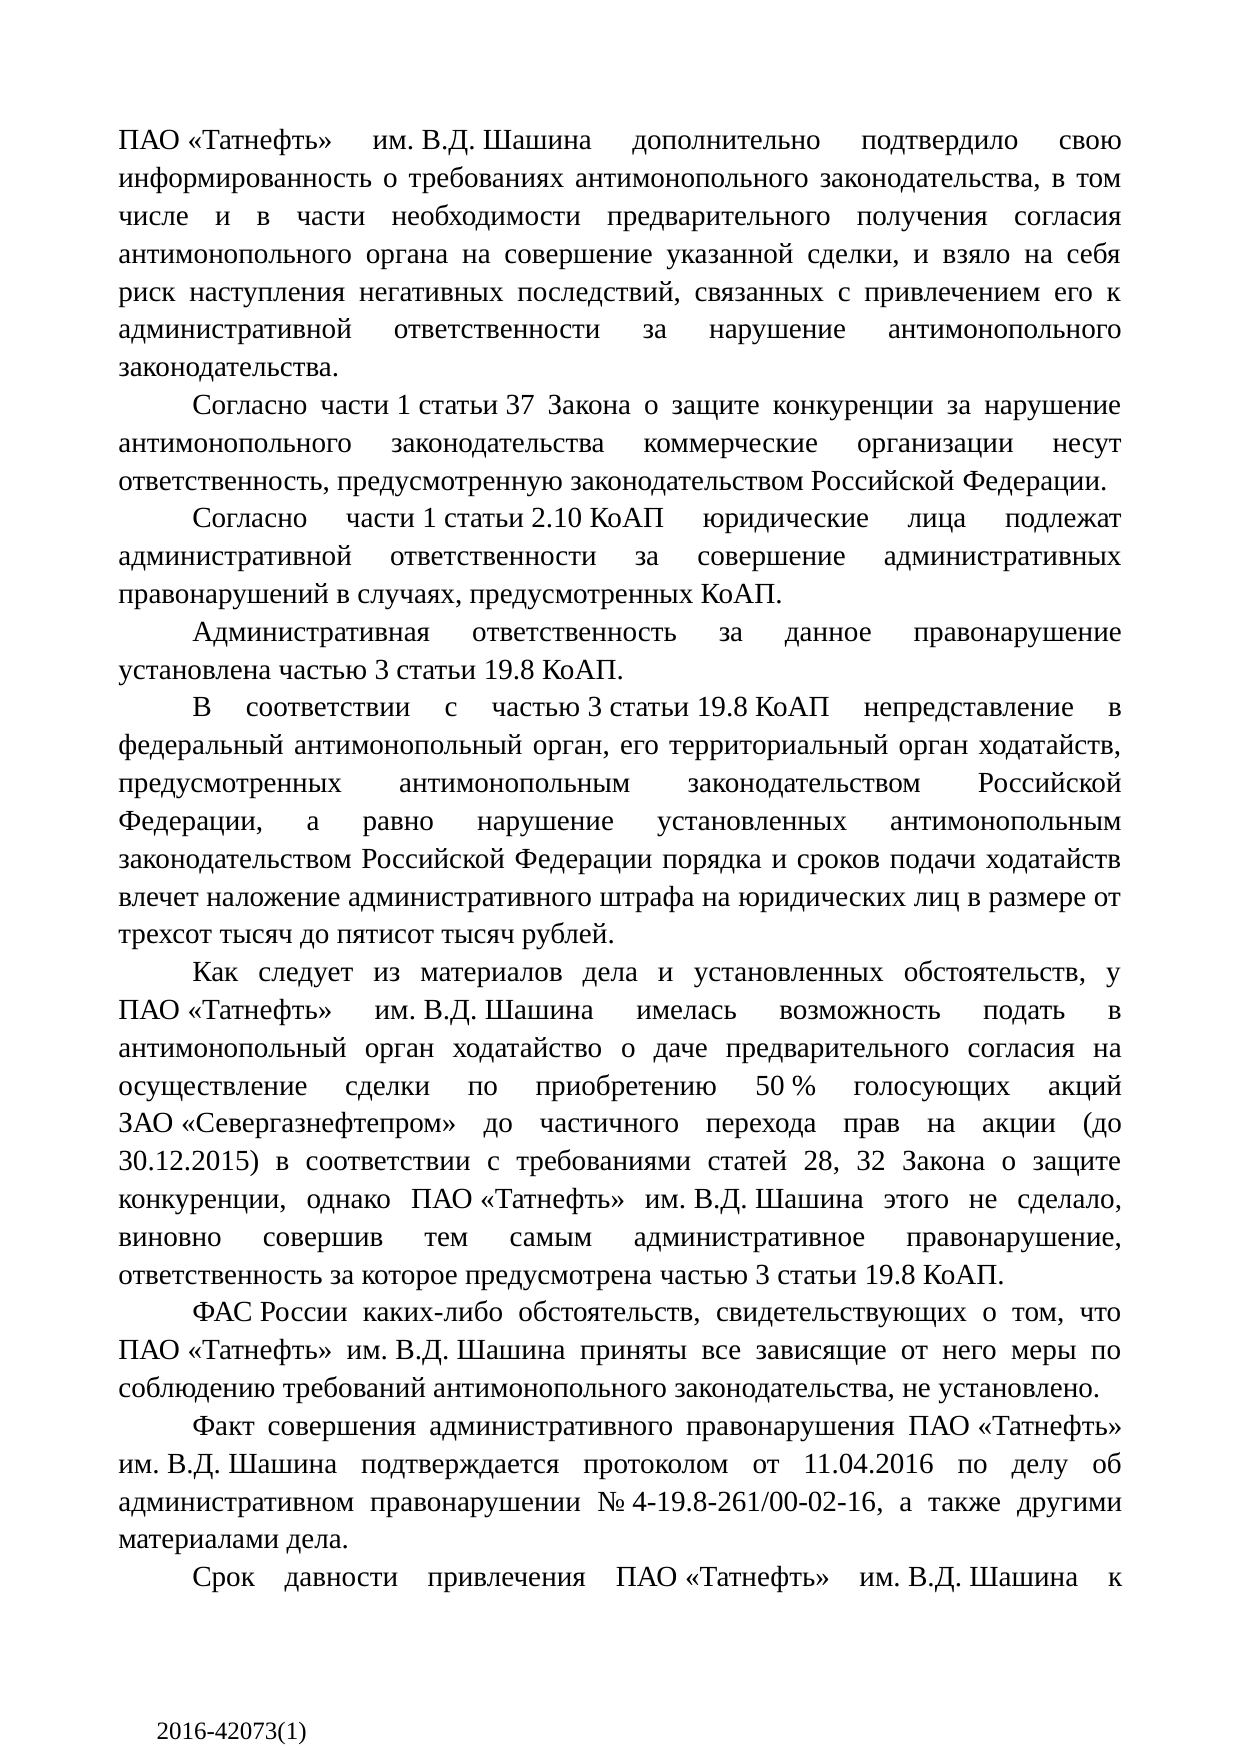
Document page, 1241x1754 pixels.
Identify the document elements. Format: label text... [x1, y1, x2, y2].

text В соответствии с частью 3 статьи 19.8 КоАП непредставление в федеральный антимонопольный орган, его территориальный орган ходатайств, предусмотренных антимонопольным законодательством Российской Федерации, а равно нарушение установленных антимонопольным законодательством Российской Федерации порядка и сроков подачи ходатайств влечет наложение административного штрафа на юридических лиц в размере от трехсот тысяч до пятисот тысяч рублей. [118, 685, 1122, 950]
text Срок давности привлечения ПАО «Татнефть» им. В.Д. Шашина к [118, 1555, 1122, 1593]
text Согласно части 1 статьи 2.10 КоАП юридические лица подлежат административной ответственности за совершение административных правонарушений в случаях, предусмотренных КоАП. [118, 496, 1122, 610]
text Административная ответственность за данное правонарушение установлена частью 3 статьи 19.8 КоАП. [118, 610, 1122, 685]
text Как следует из материалов дела и установленных обстоятельств, у ПАО «Татнефть» им. В.Д. Шашина имелась возможность подать в антимонопольный орган ходатайство о даче предварительного согласия на осуществление сделки по приобретению 50 % голосующих акций ЗАО «Севергазнефтепром» до частичного перехода прав на акции (до 30.12.2015) в соответствии с требованиями статей 28, 32 Закона о защите конкуренции, однако ПАО «Татнефть» им. В.Д. Шашина этого не сделало, виновно совершив тем самым административное правонарушение, ответственность за которое предусмотрена частью 3 статьи 19.8 КоАП. [118, 950, 1122, 1290]
text Факт совершения административного правонарушения ПАО «Татнефть» им. В.Д. Шашина подтверждается протоколом от 11.04.2016 по делу об административном правонарушении № 4-19.8-261/00-02-16, а также другими материалами дела. [118, 1404, 1122, 1555]
text ПАО «Татнефть» им. В.Д. Шашина дополнительно подтвердило свою информированность о требованиях антимонопольного законодательства, в том числе и в части необходимости предварительного получения согласия антимонопольного органа на совершение указанной сделки, и взяло на себя риск наступления негативных последствий, связанных с привлечением его к административной ответственности за нарушение антимонопольного законодательства. [118, 118, 1122, 383]
text Согласно части 1 статьи 37 Закона о защите конкуренции за нарушение антимонопольного законодательства коммерческие организации несут ответственность, предусмотренную законодательством Российской Федерации. [118, 383, 1122, 496]
text ФАС России каких-либо обстоятельств, свидетельствующих о том, что ПАО «Татнефть» им. В.Д. Шашина приняты все зависящие от него меры по соблюдению требований антимонопольного законодательства, не установлено. [118, 1290, 1122, 1404]
